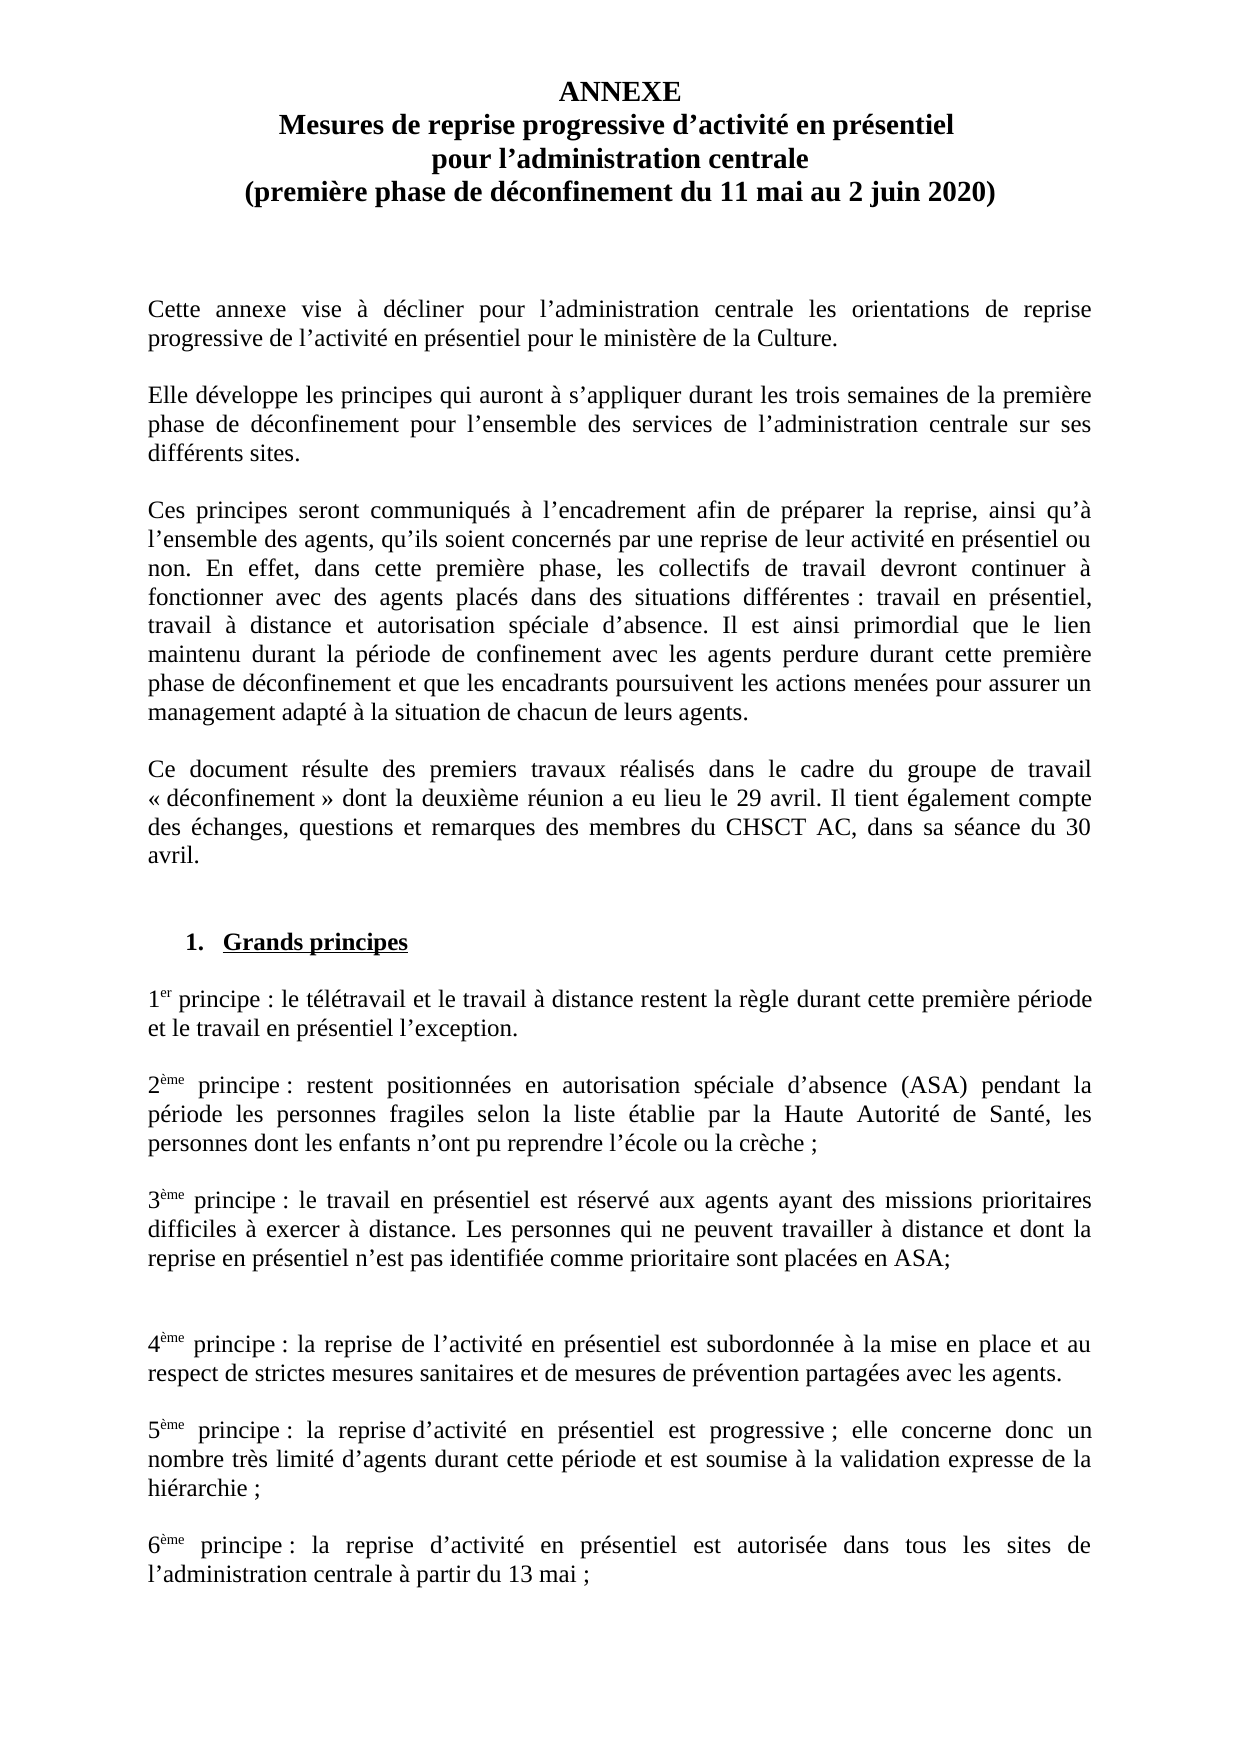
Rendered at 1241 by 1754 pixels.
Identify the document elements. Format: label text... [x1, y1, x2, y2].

text 6ème principe : la reprise d’activité en présentiel est autorisée dans tous les sites de l’administration centrale à partir du 13 mai ; [148, 1531, 1093, 1588]
text ANNEXE [148, 74, 1093, 107]
text Ce document résulte des premiers travaux réalisés dans le cadre du groupe de travail « déconfinement » dont la deuxième réunion a eu lieu le 29 avril. Il tient également compte des échanges, questions et remarques des membres du CHSCT AC, dans sa séance du 30 avril. [148, 754, 1093, 869]
text (première phase de déconfinement du 11 mai au 2 juin 2020) [148, 174, 1093, 208]
text 3ème principe : le travail en présentiel est réservé aux agents ayant des missions prioritaires difficiles à exercer à distance. Les personnes qui ne peuvent travailler à distance et dont la reprise en présentiel n’est pas identifiée comme prioritaire sont placées en ASA; [148, 1186, 1093, 1272]
text 1er principe : le télétravail et le travail à distance restent la règle durant cette première période et le travail en présentiel l’exception. [148, 984, 1093, 1042]
text 4ème principe : la reprise de l’activité en présentiel est subordonnée à la mise en place et au respect de strictes mesures sanitaires et de mesures de prévention partagées avec les agents. [148, 1329, 1093, 1387]
text pour l’administration centrale [148, 141, 1093, 174]
text Cette annexe vise à décliner pour l’administration centrale les orientations de reprise progressive de l’activité en présentiel pour le ministère de la Culture. [148, 294, 1093, 352]
text 2ème principe : restent positionnées en autorisation spéciale d’absence (ASA) pendant la période les personnes fragiles selon la liste établie par la Haute Autorité de Santé, les personnes dont les enfants n’ont pu reprendre l’école ou la crèche ; [148, 1071, 1093, 1157]
list Grands principes [185, 927, 1093, 956]
text Ces principes seront communiqués à l’encadrement afin de préparer la reprise, ainsi qu’à l’ensemble des agents, qu’ils soient concernés par une reprise de leur activité en présentiel ou non. En effet, dans cette première phase, les collectifs de travail devront continuer à fonctionner avec des agents placés dans des situations différentes : travail en présentiel, travail à distance et autorisation spéciale d’absence. Il est ainsi primordial que le lien maintenu durant la période de confinement avec les agents perdure durant cette première phase de déconfinement et que les encadrants poursuivent les actions menées pour assurer un management adapté à la situation de chacun de leurs agents. [148, 496, 1093, 726]
text 5ème principe : la reprise d’activité en présentiel est progressive ; elle concerne donc un nombre très limité d’agents durant cette période et est soumise à la validation expresse de la hiérarchie ; [148, 1416, 1093, 1502]
text Elle développe les principes qui auront à s’appliquer durant les trois semaines de la première phase de déconfinement pour l’ensemble des services de l’administration centrale sur ses différents sites. [148, 381, 1093, 467]
text Mesures de reprise progressive d’activité en présentiel [148, 107, 1093, 141]
